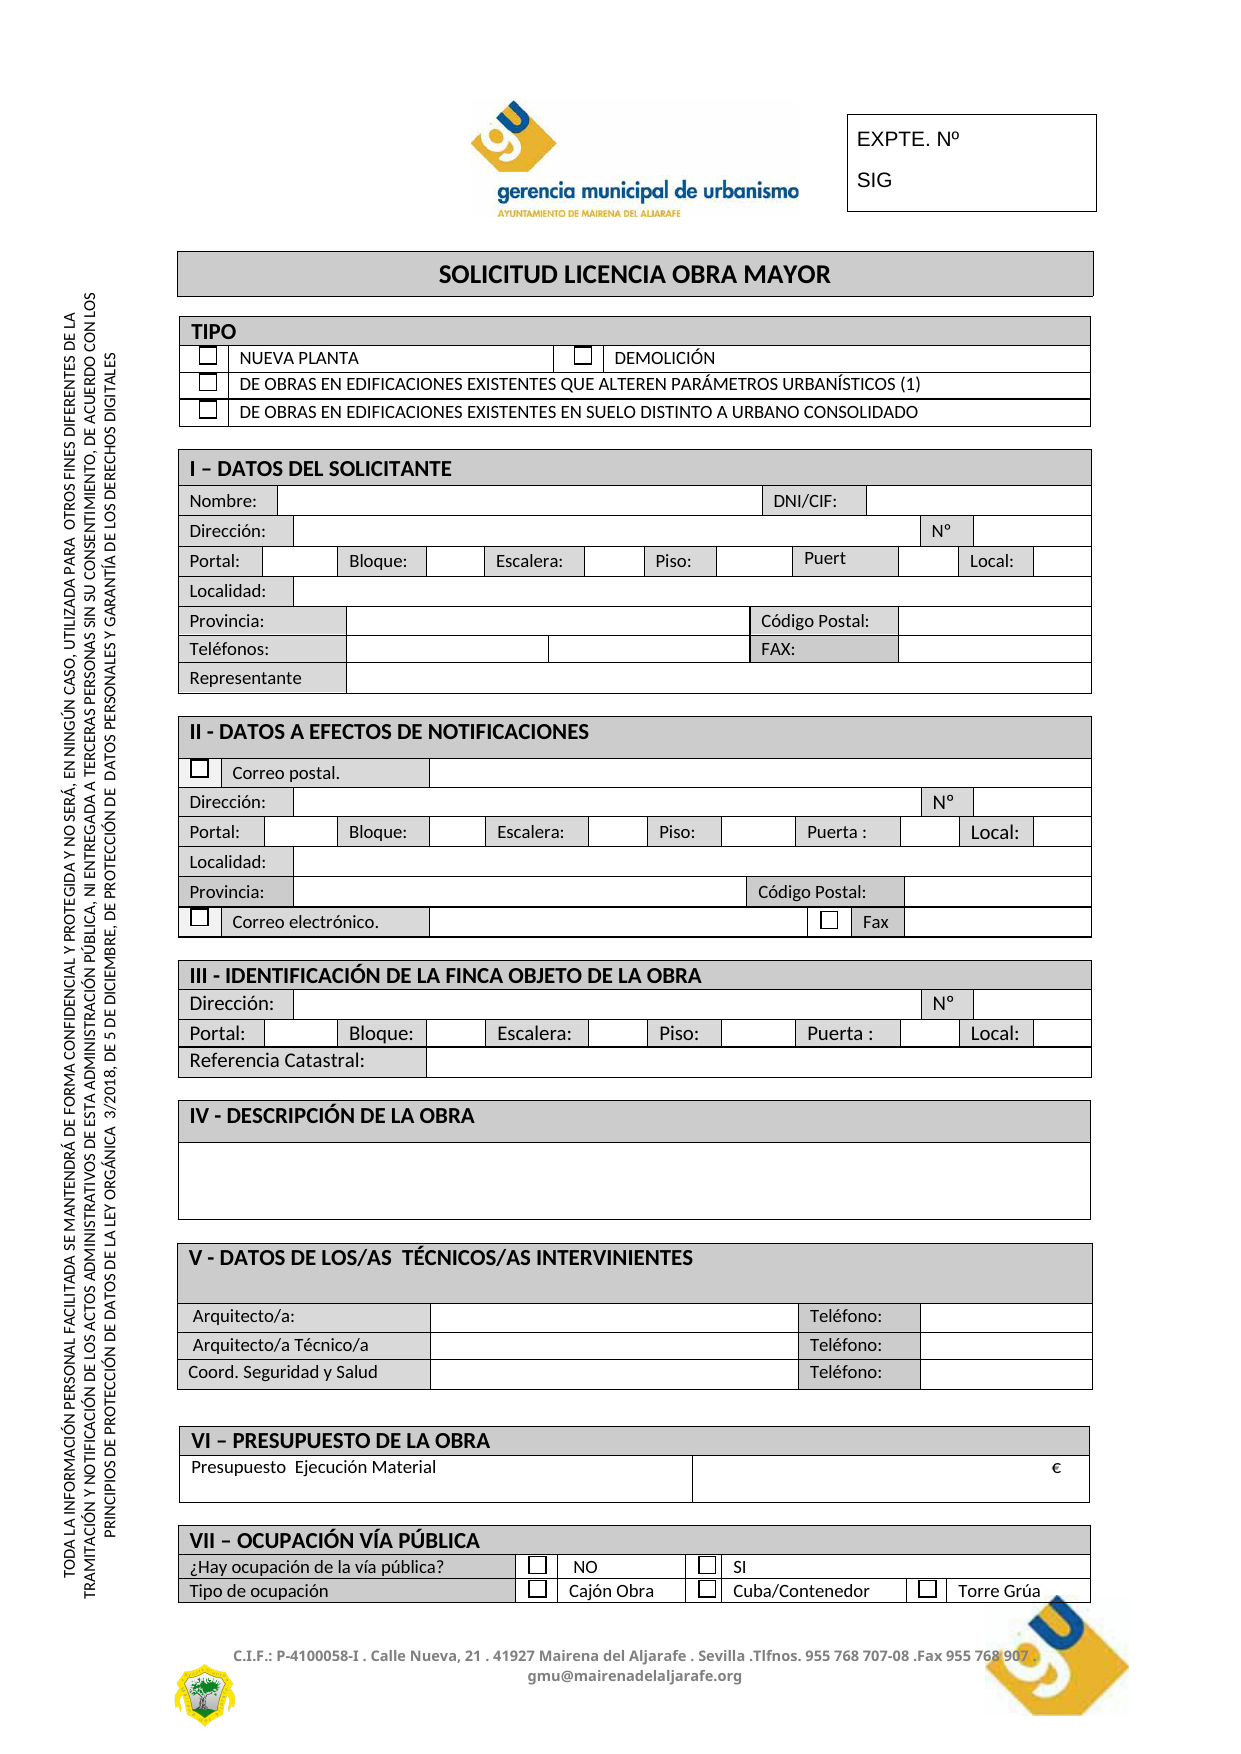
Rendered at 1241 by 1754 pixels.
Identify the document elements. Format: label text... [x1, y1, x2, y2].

table_cell [180, 346, 228, 372]
table_cell Escalera: [486, 1020, 588, 1046]
table_cell [347, 663, 1091, 692]
table_cell Representante [179, 663, 346, 692]
table_cell Nº [921, 516, 973, 546]
table_cell Arquitecto/a Técnico/a [178, 1333, 430, 1359]
table_cell [347, 636, 548, 662]
table_cell [294, 516, 920, 546]
table_cell Dirección: [179, 516, 293, 546]
table_cell [347, 607, 749, 634]
table_header TIPO [180, 317, 1090, 345]
table_cell Presupuesto Ejecución Material [180, 1456, 692, 1502]
table_cell Nº [922, 788, 973, 816]
table_cell Correo electrónico. [222, 908, 429, 936]
table_cell [294, 847, 1091, 876]
table_cell Local: [960, 817, 1033, 846]
table_cell Dirección: [179, 990, 293, 1019]
table_cell Piso: [648, 1020, 721, 1046]
table_cell Teléfono: [799, 1360, 920, 1389]
table_cell Dirección: [179, 788, 293, 816]
table_cell [589, 817, 647, 846]
table_cell [905, 908, 1091, 936]
table_cell [901, 817, 959, 846]
table_header IV - DESCRIPCIÓN DE LA OBRA [179, 1101, 1090, 1142]
table_cell [907, 1579, 946, 1602]
table_cell [1034, 1020, 1091, 1046]
table_cell Código Postal: [747, 877, 904, 906]
table_cell [427, 1020, 485, 1046]
table_header [180, 400, 228, 426]
table_cell [430, 908, 807, 936]
table_cell Teléfono: [799, 1333, 920, 1359]
table_cell Bloque: [338, 1020, 426, 1046]
text TODA LA INFORMACIÓN PERSONAL FACILITADA SE MANTENDRÁ DE FORMA CONFIDENCIAL Y PROTEGIDA Y NO SERÁ, EN NINGÚN CASO, UTILIZADA PARA OTROS FINES DIFERENTES DE LA TRAMITACIÓN Y NOTIFICACIÓN DE LOS ACTOS ADMINISTRATIVOS DE ESTA ADMINISTRACIÓN PÚBLICA, NI ENTREGADA A TERCERAS PERSONAS SIN SU CONSENTIMIENTO, DE ACUERDO CON LOS PRINCIPIOS DE PROTECCIÓN DE DATOS DE LA LEY ORGÁNICA 3/2018, DE 5 DE DICIEMBRE, DE PROTECCIÓN DE DATOS PERSONALES Y GARANTÍA DE LOS DERECHOS DIGITALES [58, 292, 127, 1599]
table_cell Portal: [179, 817, 264, 846]
table_cell NUEVA PLANTA [229, 346, 553, 372]
table_cell [722, 817, 795, 846]
table_cell Bloque: [338, 817, 429, 846]
table_cell [899, 547, 958, 576]
table_cell Correo postal. [222, 759, 429, 787]
table_cell [294, 990, 921, 1019]
table_cell [431, 1360, 798, 1389]
table_cell [294, 577, 1091, 606]
table_cell [901, 1020, 959, 1046]
table_cell [717, 547, 792, 576]
table_cell [179, 908, 221, 936]
table_header VI – PRESUPUESTO DE LA OBRA [180, 1427, 1089, 1455]
table_cell Escalera: [486, 817, 588, 846]
table_cell [554, 346, 603, 372]
table_cell [265, 817, 337, 846]
table_header I – DATOS DEL SOLICITANTE [179, 450, 1091, 485]
table_cell [430, 759, 1091, 787]
table_cell [905, 877, 1091, 906]
table_cell Local: [960, 1020, 1033, 1046]
table_cell [899, 607, 1091, 634]
table_cell [686, 1579, 721, 1602]
table_cell [686, 1555, 721, 1578]
table_cell [427, 547, 484, 576]
table_cell [899, 636, 1091, 662]
table_cell Piso: [648, 817, 721, 846]
table_cell [179, 759, 221, 787]
table_cell Coord. Seguridad y Salud [178, 1360, 430, 1389]
table_cell [808, 908, 851, 936]
table_cell SI [722, 1555, 1090, 1578]
picture [471, 98, 799, 217]
table_header III - IDENTIFICACIÓN DE LA FINCA OBJETO DE LA OBRA [179, 961, 1091, 989]
table_cell [1034, 817, 1091, 846]
table_cell Referencia Catastral: [179, 1048, 426, 1077]
table_cell NO [558, 1555, 685, 1578]
table_cell [430, 817, 485, 846]
table_cell [431, 1304, 798, 1332]
table_cell Puerta : [796, 817, 900, 846]
table_cell Bloque: [338, 547, 426, 576]
table_cell [974, 788, 1091, 816]
table_cell Cuba/Contenedor [722, 1579, 906, 1602]
table_cell [265, 1020, 337, 1046]
table_cell Teléfono: [799, 1304, 920, 1332]
picture [985, 1595, 1130, 1716]
table_header II - DATOS A EFECTOS DE NOTIFICACIONES [179, 717, 1091, 758]
table_cell Nombre: [179, 486, 277, 515]
table_cell € [693, 1456, 1089, 1502]
table_cell [921, 1333, 1092, 1359]
table_cell [294, 788, 921, 816]
table_cell [278, 486, 762, 515]
table_cell Puerta : [796, 1020, 900, 1046]
table_cell [263, 547, 337, 576]
table_cell [1034, 547, 1091, 576]
table_cell [585, 547, 644, 576]
table_cell [516, 1579, 557, 1602]
table_cell [516, 1555, 557, 1578]
table_cell Localidad: [179, 847, 293, 876]
table_cell Torre Grúa [947, 1579, 1090, 1602]
table_cell FAX: [751, 636, 898, 662]
table_cell Puert a : [793, 547, 898, 576]
table_cell Fax [852, 908, 904, 936]
table_cell [974, 990, 1091, 1019]
table_cell [431, 1333, 798, 1359]
picture [146, 1654, 260, 1754]
table_cell [180, 373, 228, 398]
table_cell DE OBRAS EN EDIFICACIONES EXISTENTES QUE ALTEREN PARÁMETROS URBANÍSTICOS (1) [229, 373, 1090, 398]
table_cell Local: [959, 547, 1033, 576]
table_cell Cajón Obra [558, 1579, 685, 1602]
table_cell [589, 1020, 647, 1046]
table_cell [974, 516, 1091, 546]
table_cell DNI/CIF: [763, 486, 866, 515]
table_cell [294, 877, 746, 906]
table_header DE OBRAS EN EDIFICACIONES EXISTENTES EN SUELO DISTINTO A URBANO CONSOLIDADO [229, 400, 1090, 426]
table_cell [427, 1048, 1091, 1077]
table_cell Provincia: [179, 877, 293, 906]
table_cell Portal: [179, 547, 262, 576]
table_cell Teléfonos: [179, 636, 346, 662]
table_header SOLICITUD LICENCIA OBRA MAYOR [178, 252, 1093, 296]
table_cell [722, 1020, 795, 1046]
table_cell [921, 1304, 1092, 1332]
table_cell Piso: [645, 547, 716, 576]
table_cell Escalera: [485, 547, 584, 576]
picture [985, 1595, 1090, 1602]
table_cell [549, 636, 749, 662]
table_cell DEMOLICIÓN [604, 346, 1090, 372]
table_cell Provincia: [179, 607, 346, 634]
table_cell Tipo de ocupación [179, 1579, 515, 1602]
table_cell Arquitecto/a: [178, 1304, 430, 1332]
table_cell Código Postal: [751, 607, 898, 634]
table_cell Portal: [179, 1020, 264, 1046]
table_header V - DATOS DE LOS/AS TÉCNICOS/AS INTERVINIENTES [178, 1244, 1092, 1303]
table_cell Localidad: [179, 577, 293, 606]
table_cell [921, 1360, 1092, 1389]
table_cell ¿Hay ocupación de la vía pública? [179, 1555, 515, 1578]
table_cell [867, 486, 1091, 515]
table_cell [179, 1143, 1090, 1219]
table_cell Nº [922, 990, 973, 1019]
